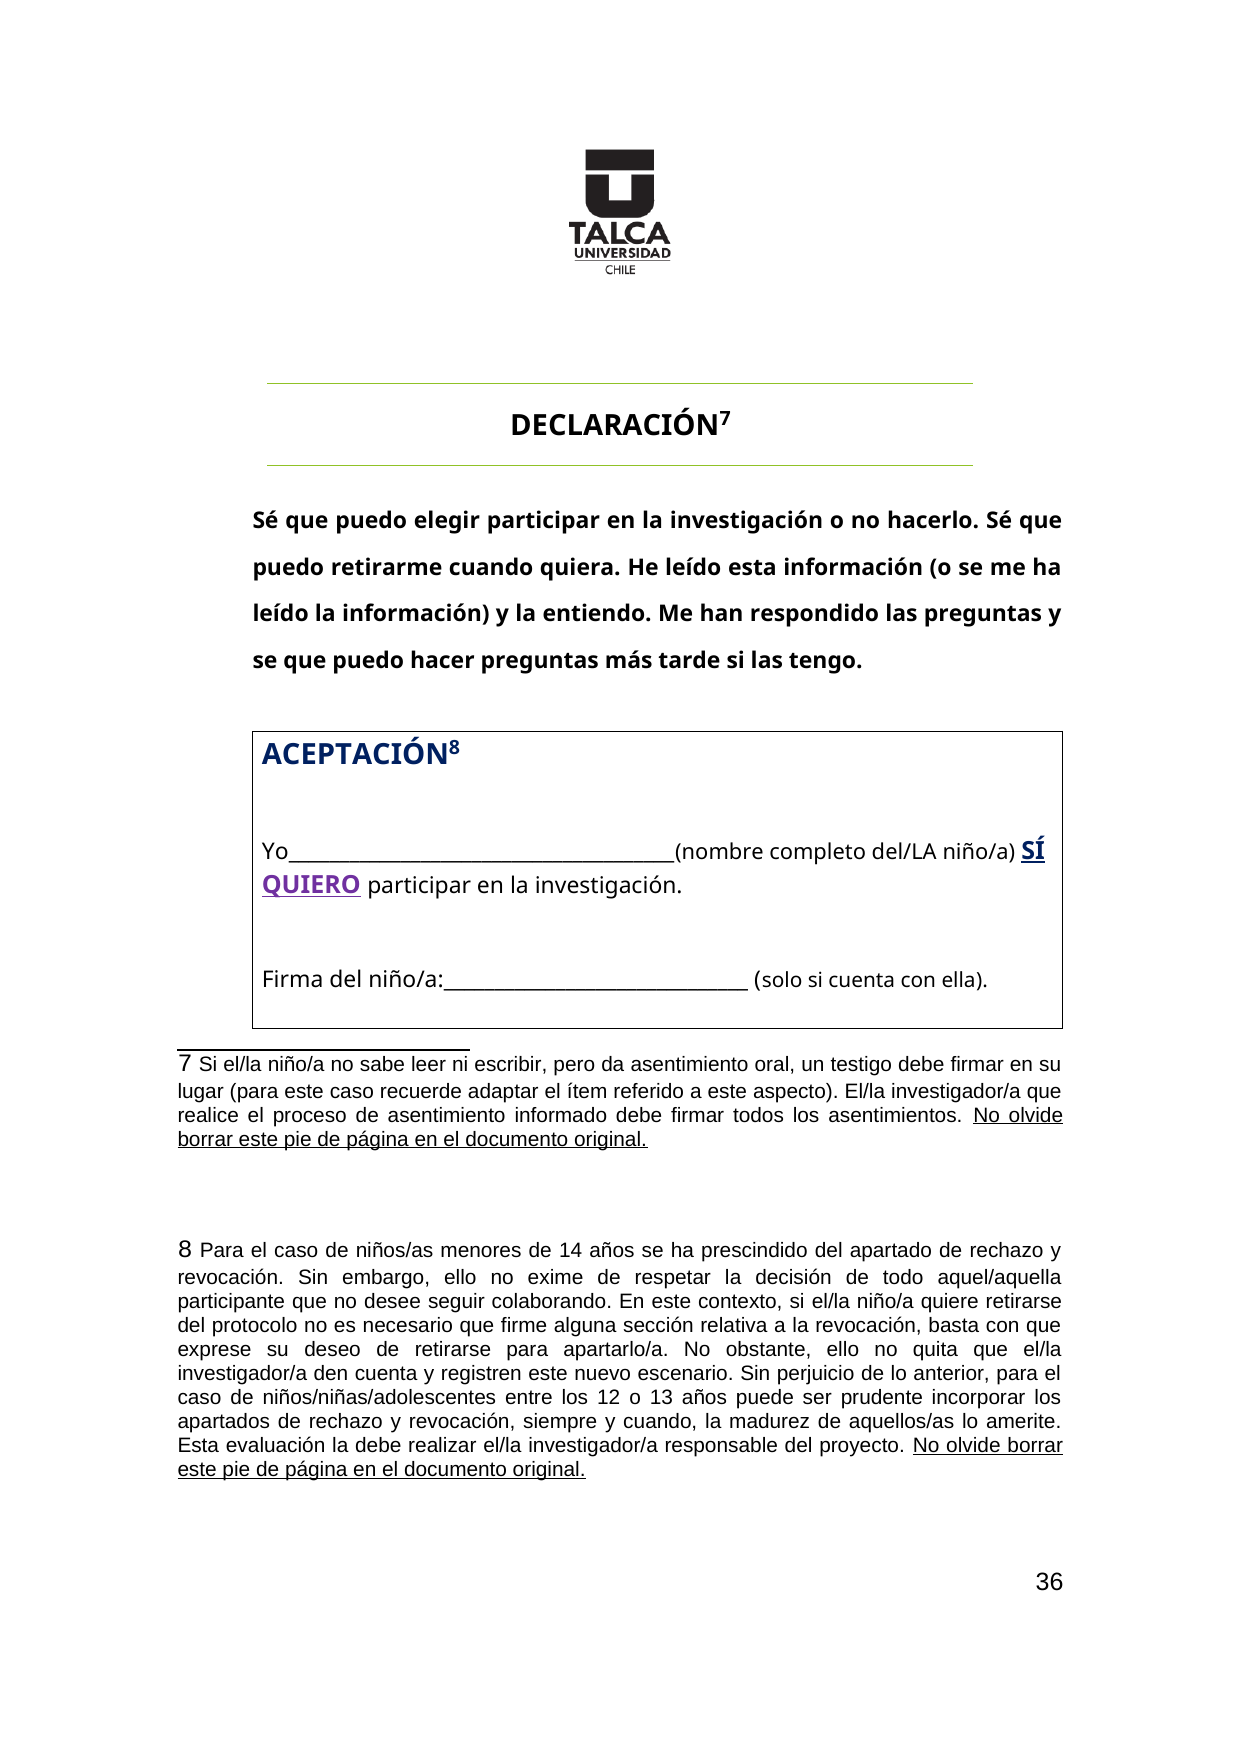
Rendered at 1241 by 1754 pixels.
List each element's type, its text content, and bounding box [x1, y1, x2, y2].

text Yo______________________________________(nombre completo del/LA niño/a) SÍ QUIERO participar en la investigación. [253, 829, 1062, 901]
text Para el caso de niños/as menores de 14 años se ha prescindido del apartado de rechazo y revocación. Sin embargo, ello no exime de respetar la decisión de todo aquel/aquella participante que no desee seguir colaborando. En este contexto, si el/la niño/a quiere retirarse del protocolo no es necesario que firme alguna sección relativa a la revocación, basta con que exprese su deseo de retirarse para apartarlo/a. No obstante, ello no quita que el/la investigador/a den cuenta y registren este nuevo escenario. Sin perjuicio de lo anterior, para el caso de niños/niñas/adolescentes entre los 12 o 13 años puede ser prudente incorporar los apartados de rechazo y revocación, siempre y cuando, la madurez de aquellos/as lo amerite. Esta evaluación la debe realizar el/la investigador/a responsable del proyecto. No olvide borrar este pie de página en el documento original. [177, 1237, 1063, 1481]
text DECLARACIÓN [267, 384, 973, 465]
text ACEPTACIÓN [253, 732, 1062, 773]
text Si el/la niño/a no sabe leer ni escribir, pero da asentimiento oral, un testigo debe firmar en su lugar (para este caso recuerde adaptar el ítem referido a este aspecto). El/la investigador/a que realice el proceso de asentimiento informado debe firmar todos los asentimientos. No olvide borrar este pie de página en el documento original. [177, 1050, 1063, 1150]
text Firma del niño/a:______________________________ (solo si cuenta con ella). [253, 960, 1062, 994]
text Sé que puedo elegir participar en la investigación o no hacerlo. Sé que puedo retirarme cuando quiera. He leído esta información (o se me ha leído la información) y la entiendo. Me han respondido las preguntas y se que puedo hacer preguntas más tarde si las tengo. [252, 503, 1063, 675]
